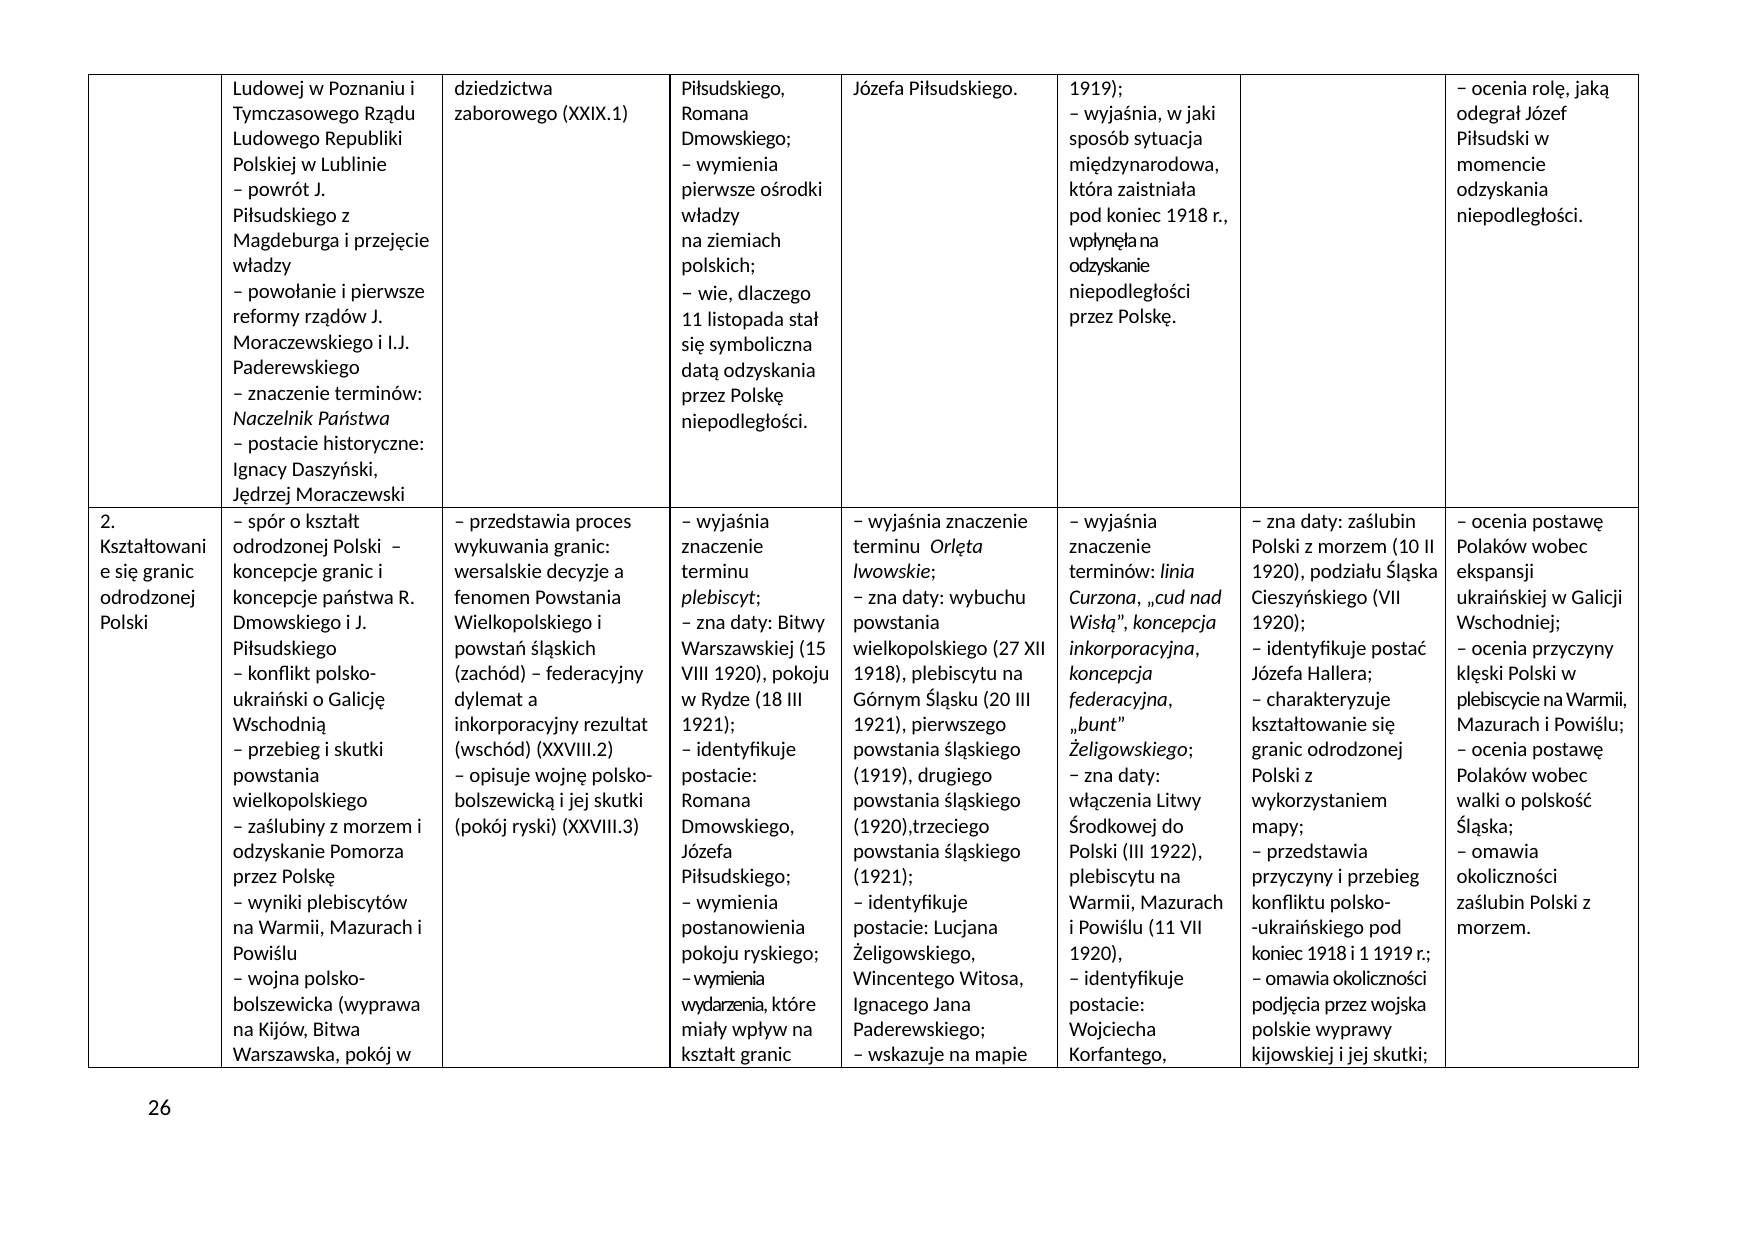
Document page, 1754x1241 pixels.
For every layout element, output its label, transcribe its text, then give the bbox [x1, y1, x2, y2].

table_cell [89, 75, 221, 507]
table_cell Ludowej w Poznaniu i Tymczasowego Rządu Ludowego Republiki Polskiej w Lublinie – powrót J. Piłsudskiego z Magdeburga i przejęcie władzy – powołanie i pierwsze reformy rządów J. Moraczewskiego i I.J. Paderewskiego – znaczenie terminów: Naczelnik Państwa – postacie historyczne: Ignacy Daszyński, Jędrzej Moraczewski [222, 75, 442, 507]
table_cell 2. Kształtowanie się granic odrodzonej Polski [89, 508, 221, 1067]
table_cell – ocenia postawę Polaków wobec ekspansji ukraińskiej w Galicji Wschodniej; – ocenia przyczyny klęski Polski w plebiscycie na Warmii, Mazurach i Powiślu; – ocenia postawę Polaków wobec walki o polskość Śląska; – omawia okoliczności zaślubin Polski z morzem. [1446, 508, 1638, 1067]
table_cell – przedstawia proces wykuwania granic: wersalskie decyzje a fenomen Powstania Wielkopolskiego i powstań śląskich (zachód) – federacyjny dylemat a inkorporacyjny rezultat (wschód) (XXVIII.2) – opisuje wojnę polsko-bolszewicką i jej skutki (pokój ryski) (XXVIII.3) [443, 508, 669, 1067]
table_cell Józefa Piłsudskiego. [842, 75, 1057, 507]
table_cell Piłsudskiego, Romana Dmowskiego; – wymienia pierwsze ośrodki władzy na ziemiach polskich; – wie, dlaczego 11 listopada stał się symboliczna datą odzyskania przez Polskę niepodległości. [671, 75, 841, 507]
table_cell − ocenia rolę, jaką odegrał Józef Piłsudski w momencie odzyskania niepodległości. [1446, 75, 1638, 507]
table_cell – wyjaśnia znaczenie terminów: linia Curzona, „cud nad Wisłą”, koncepcja inkorporacyjna, koncepcja federacyjna, „bunt” Żeligowskiego; − zna daty: włączenia Litwy Środkowej do Polski (III 1922), plebiscytu na Warmii, Mazurach i Powiślu (11 VII 1920), – identyfikuje postacie: Wojciecha Korfantego, [1058, 508, 1240, 1067]
table_cell – spór o kształt odrodzonej Polski – koncepcje granic i koncepcje państwa R. Dmowskiego i J. Piłsudskiego – konflikt polsko-ukraiński o Galicję Wschodnią – przebieg i skutki powstania wielkopolskiego – zaślubiny z morzem i odzyskanie Pomorza przez Polskę – wyniki plebiscytów na Warmii, Mazurach i Powiślu – wojna polsko-bolszewicka (wyprawa na Kijów, Bitwa Warszawska, pokój w [222, 508, 442, 1067]
table_cell dziedzictwa zaborowego (XXIX.1) [443, 75, 669, 507]
table_cell − zna daty: zaślubin Polski z morzem (10 II 1920), podziału Śląska Cieszyńskiego (VII 1920); – identyfikuje postać Józefa Hallera; – charakteryzuje kształtowanie się granic odrodzonej Polski z wykorzystaniem mapy; – przedstawia przyczyny i przebieg konfliktu polsko- -ukraińskiego pod koniec 1918 i 1 1919 r.; – omawia okoliczności podjęcia przez wojska polskie wyprawy kijowskiej i jej skutki; [1241, 508, 1445, 1067]
table_cell 1919); – wyjaśnia, w jaki sposób sytuacja międzynarodowa, która zaistniała pod koniec 1918 r., wpłynęła na odzyskanie niepodległości przez Polskę. [1058, 75, 1240, 507]
table_cell [1241, 75, 1445, 507]
table_cell − wyjaśnia znaczenie terminu Orlęta lwowskie; − zna daty: wybuchu powstania wielkopolskiego (27 XII 1918), plebiscytu na Górnym Śląsku (20 III 1921), pierwszego powstania śląskiego (1919), drugiego powstania śląskiego (1920),trzeciego powstania śląskiego (1921); – identyfikuje postacie: Lucjana Żeligowskiego, Wincentego Witosa, Ignacego Jana Paderewskiego; – wskazuje na mapie [842, 508, 1057, 1067]
table_cell – wyjaśnia znaczenie terminu plebiscyt; – zna daty: Bitwy Warszawskiej (15 VIII 1920), pokoju w Rydze (18 III 1921); – identyfikuje postacie: Romana Dmowskiego, Józefa Piłsudskiego; – wymienia postanowienia pokoju ryskiego; – wymienia wydarzenia, które miały wpływ na kształt granic [671, 508, 841, 1067]
